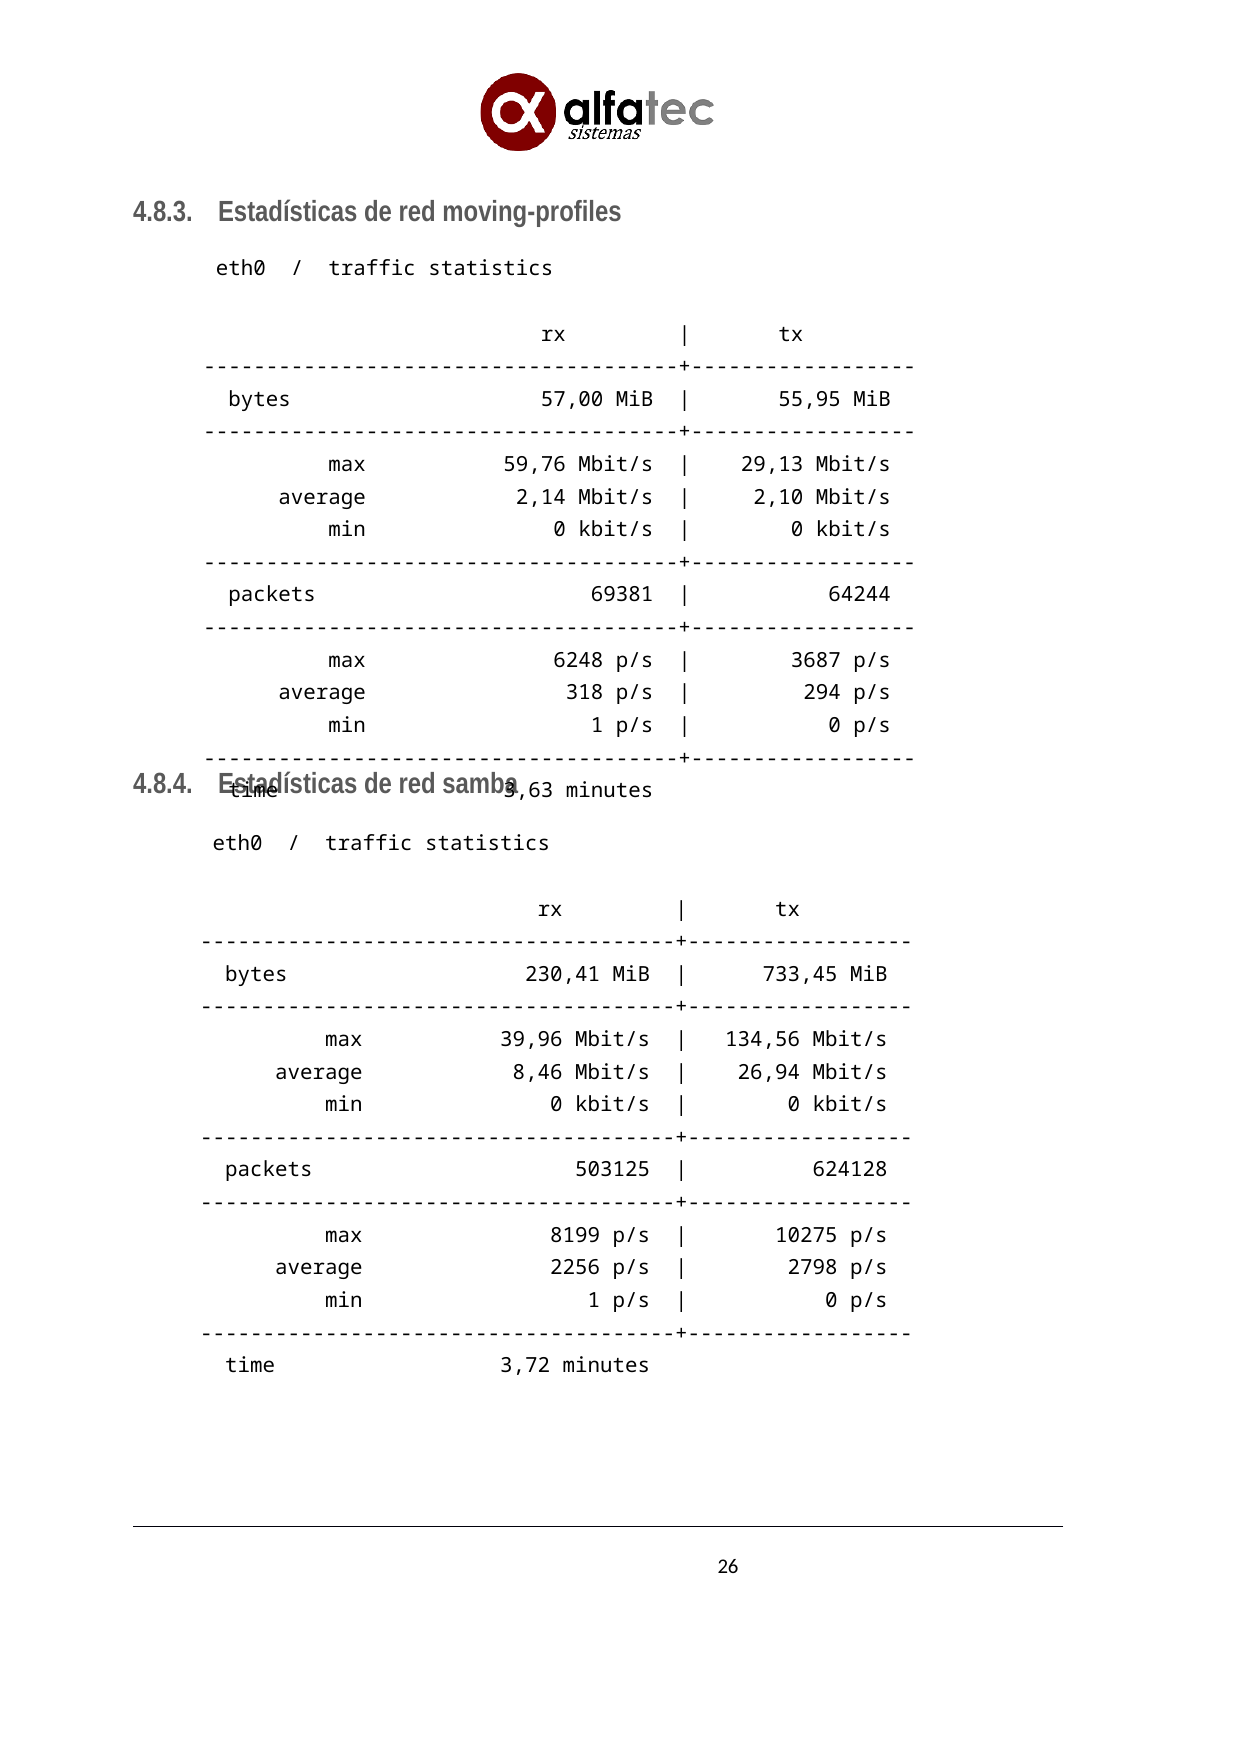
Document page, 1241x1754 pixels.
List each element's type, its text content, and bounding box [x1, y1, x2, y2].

subtitle Estadísticas de red moving-profiles [133, 188, 1063, 229]
picture [480, 73, 716, 151]
subtitle Estadísticas de red samba [133, 761, 1063, 802]
